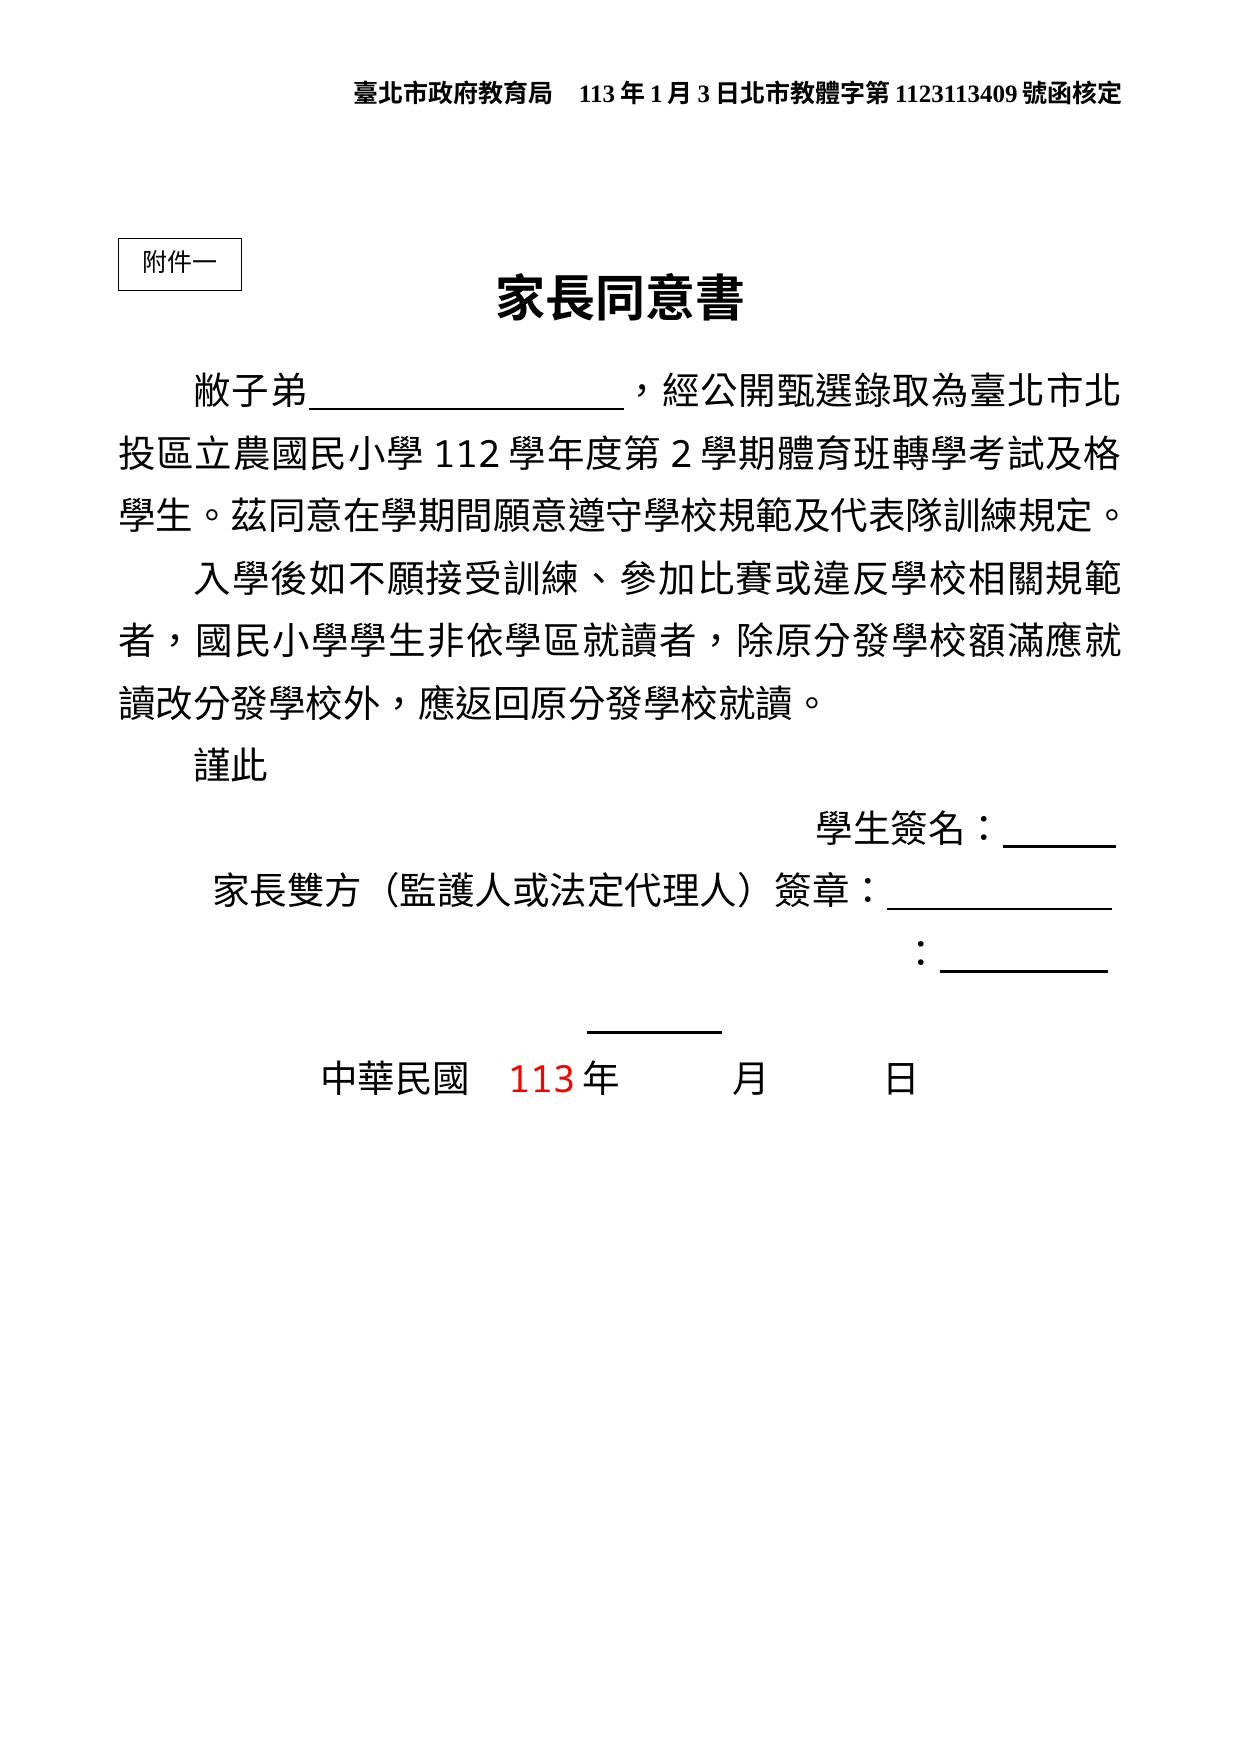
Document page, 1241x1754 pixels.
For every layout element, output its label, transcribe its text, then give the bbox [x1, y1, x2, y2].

text 學生簽名： [118, 784, 1122, 847]
text 謹此 [118, 722, 1122, 784]
text 附件一 [134, 247, 226, 278]
text ： [118, 909, 1122, 972]
text 入學後如不願接受訓練、參加比賽或違反學校相關規範者，國民小學學生非依學區就讀者，除原分發學校額滿應就讀改分發學校外，應返回原分發學校就讀。 [118, 534, 1122, 722]
text 中華民國 113年 月 日 [118, 1034, 1122, 1097]
text 敝子弟 ，經公開甄選錄取為臺北市北投區立農國民小學112學年度第2學期體育班轉學考試及格學生。茲同意在學期間願意遵守學校規範及代表隊訓練規定。 [118, 347, 1122, 534]
text 家長同意書 [118, 222, 1122, 347]
text 家長雙方（監護人或法定代理人）簽章： [118, 847, 1122, 909]
